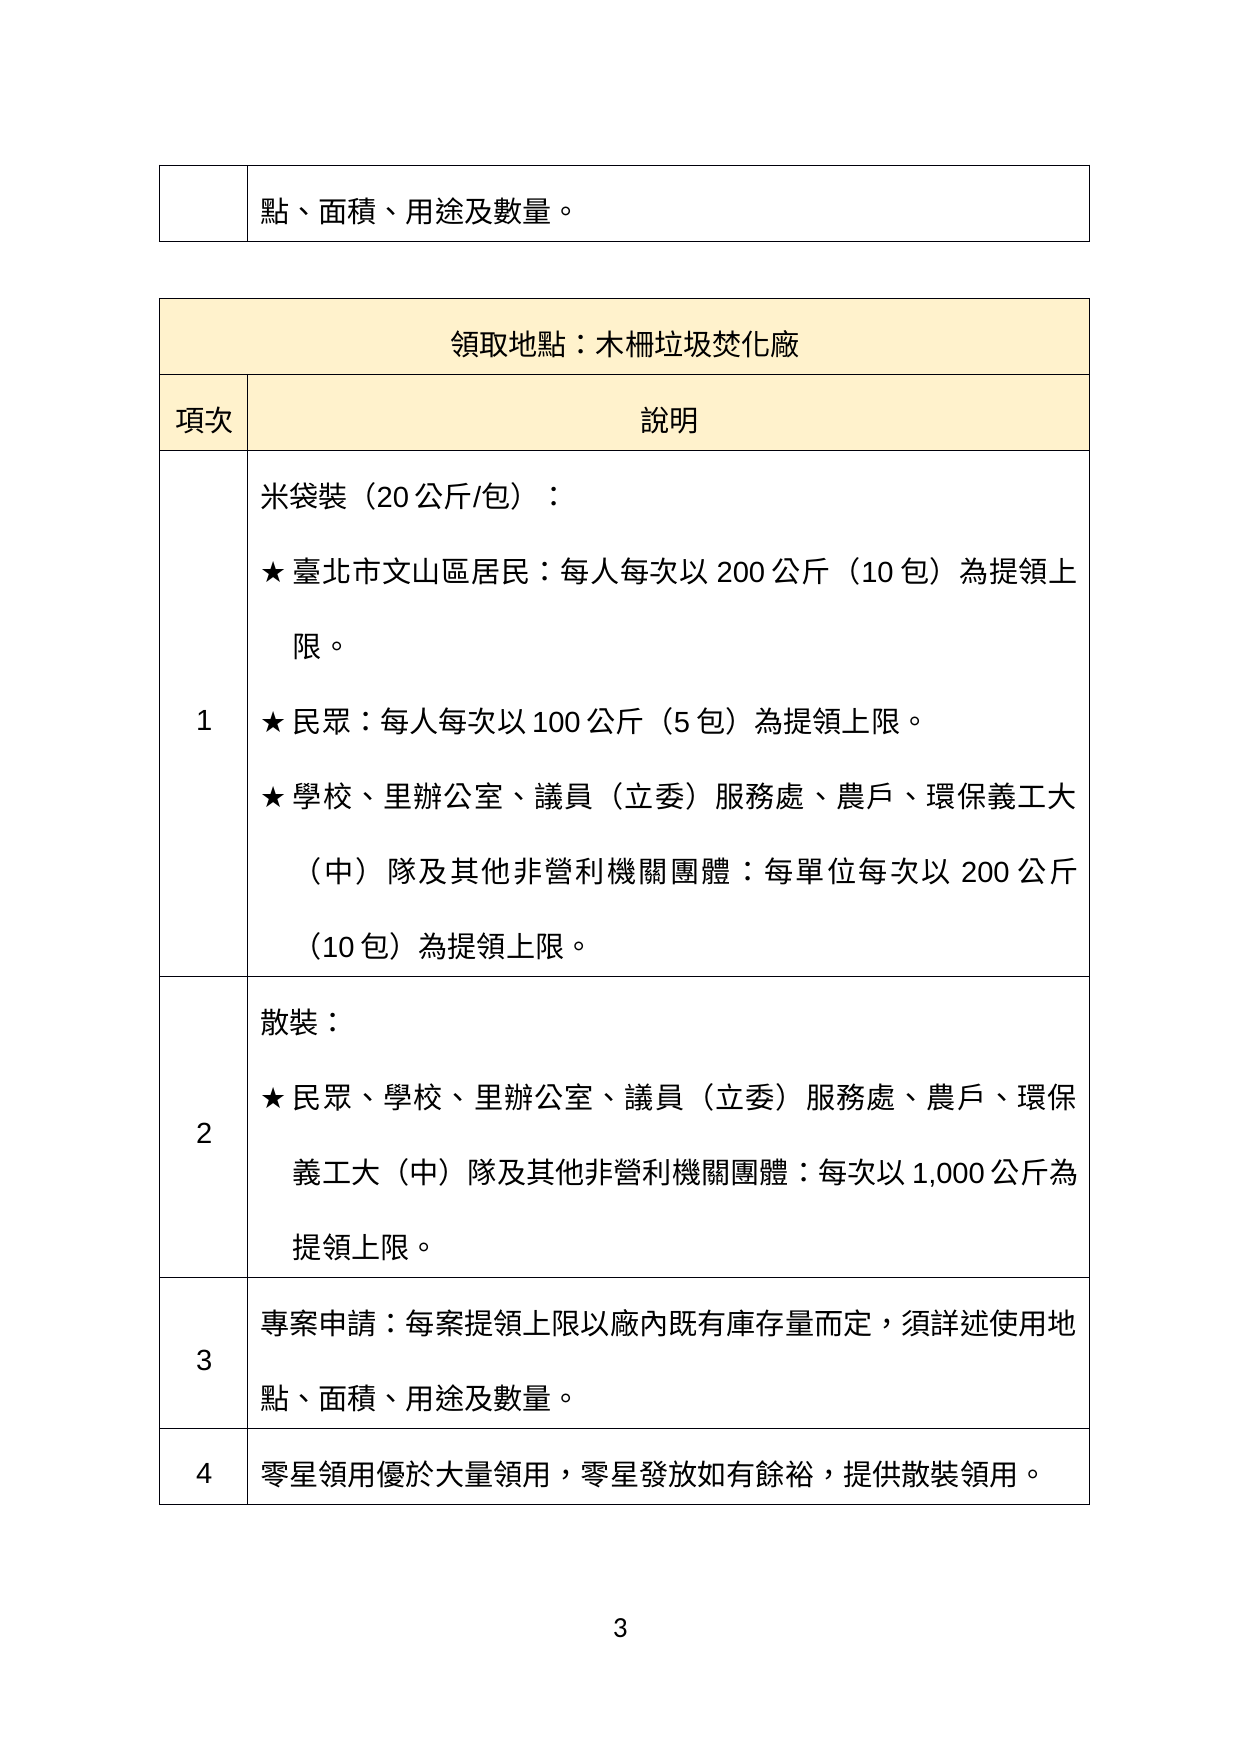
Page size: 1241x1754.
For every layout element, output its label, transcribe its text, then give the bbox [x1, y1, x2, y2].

table_cell 點、面積、用途及數量。 [248, 166, 1089, 241]
table_cell 說明 [248, 375, 1089, 450]
table_cell 專案申請：每案提領上限以廠內既有庫存量而定，須詳述使用地點、面積、用途及數量。 [248, 1278, 1089, 1428]
table_cell 1 [160, 451, 247, 976]
table_cell 2 [160, 977, 247, 1277]
table_cell 零星領用優於大量領用，零星發放如有餘裕，提供散裝領用。 [248, 1429, 1089, 1504]
table_cell 項次 [160, 375, 247, 450]
table_cell 4 [160, 1429, 247, 1504]
table_cell 米袋裝（20公斤/包）： ★ 臺北市文山區居民：每人每次以200公斤（10包）為提領上限。 ★ 民眾：每人每次以100公斤（5包）為提領上限。 ★ 學校、里辦公室、議員（立委）服務處、農戶、環保義工大（中）隊及其他非營利機關團體：每單位每次以200公斤（10包）為提領上限。 [248, 451, 1089, 976]
table_header 領取地點：木柵垃圾焚化廠 [160, 299, 1089, 374]
table_cell 散裝： ★ 民眾、學校、里辦公室、議員（立委）服務處、農戶、環保義工大（中）隊及其他非營利機關團體：每次以1,000公斤為提領上限。 [248, 977, 1089, 1277]
table_cell 3 [160, 1278, 247, 1428]
table_cell [160, 166, 247, 241]
